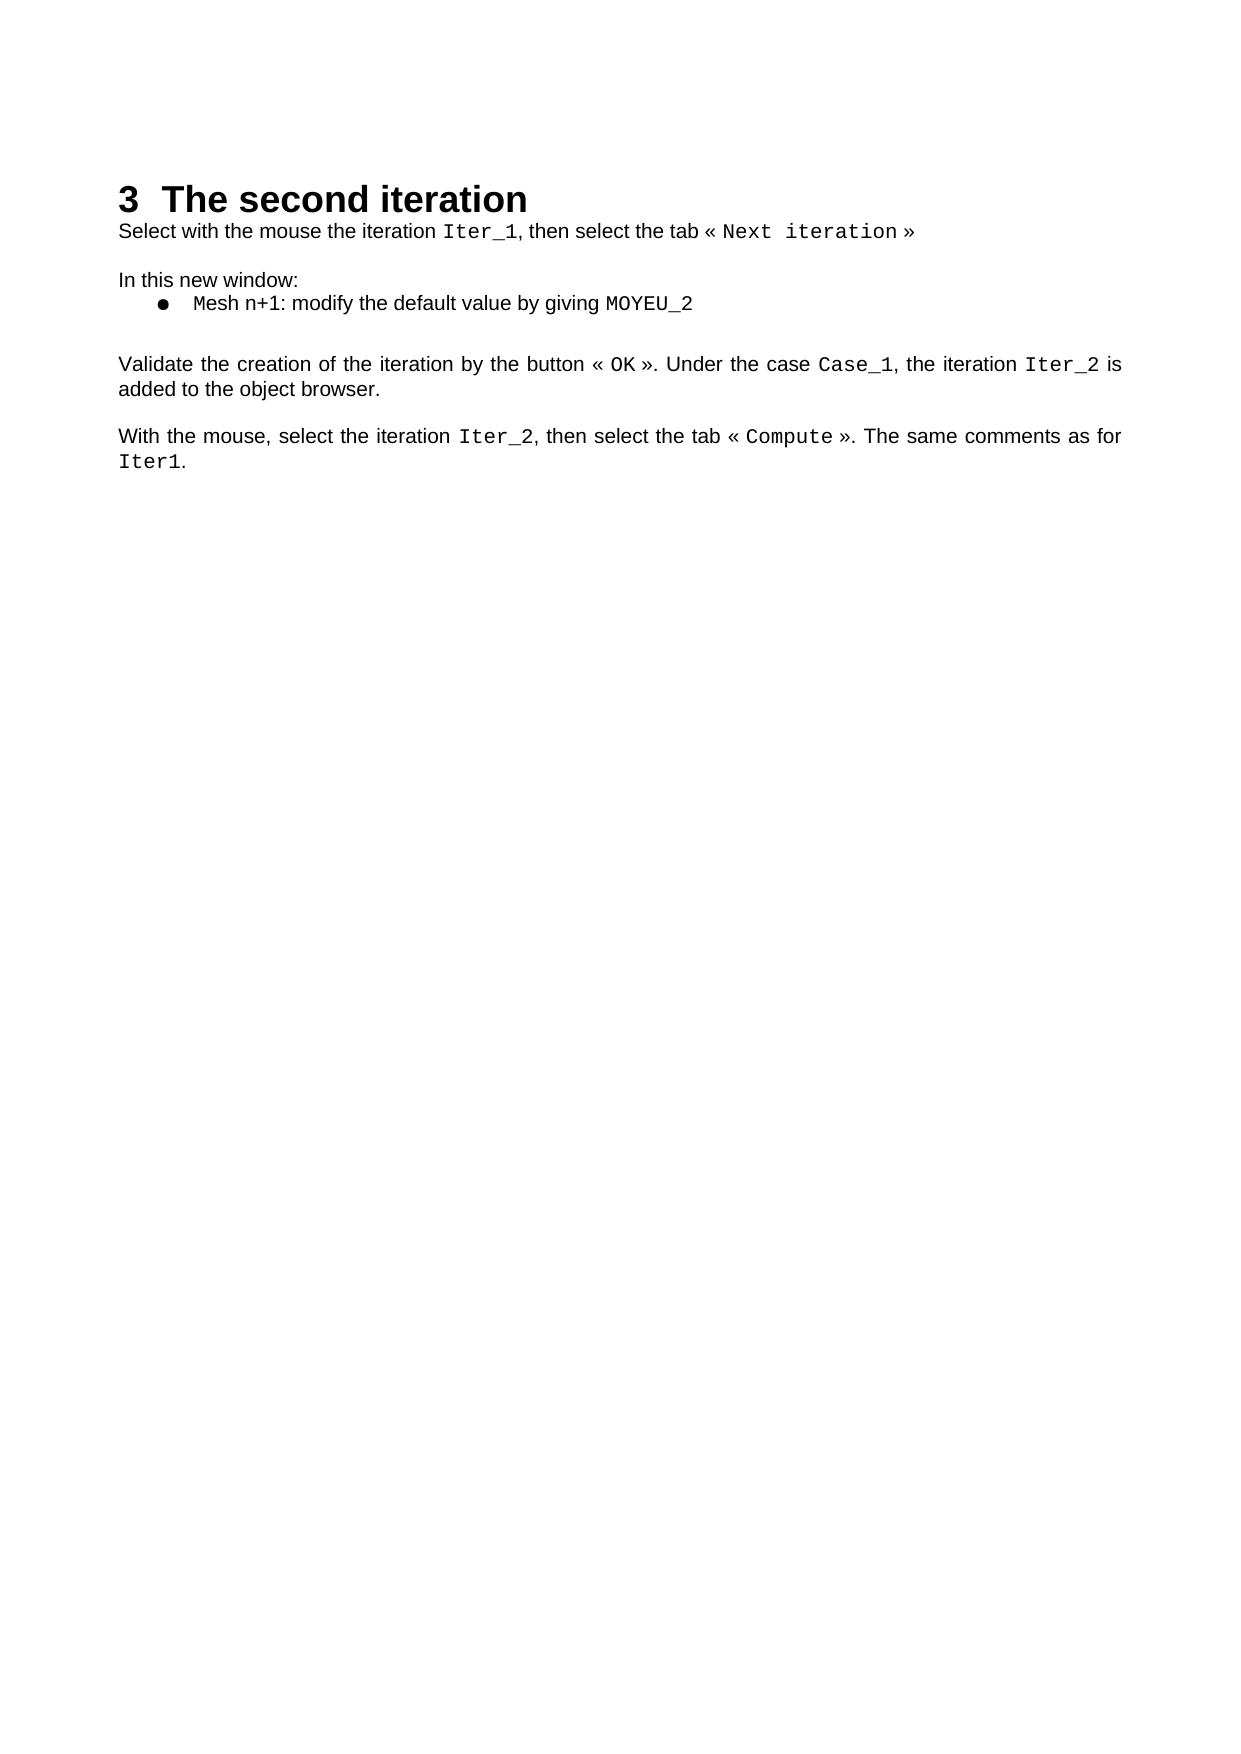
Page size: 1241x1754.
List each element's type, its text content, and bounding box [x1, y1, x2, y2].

list Mesh n+1: modify the default value by giving MOYEU_2 [156, 291, 1122, 317]
subtitle The second iteration [118, 178, 1122, 220]
text With the mouse, select the iteration Iter_2, then select the tab « Compute ». The same comments as for Iter1. [118, 424, 1122, 474]
text In this new window: [118, 268, 1122, 291]
text Validate the creation of the iteration by the button « OK ». Under the case Case_1, the iteration Iter_2 is added to the object browser. [118, 353, 1122, 401]
text Select with the mouse the iteration Iter_1, then select the tab « Next iteration » [118, 220, 1122, 245]
